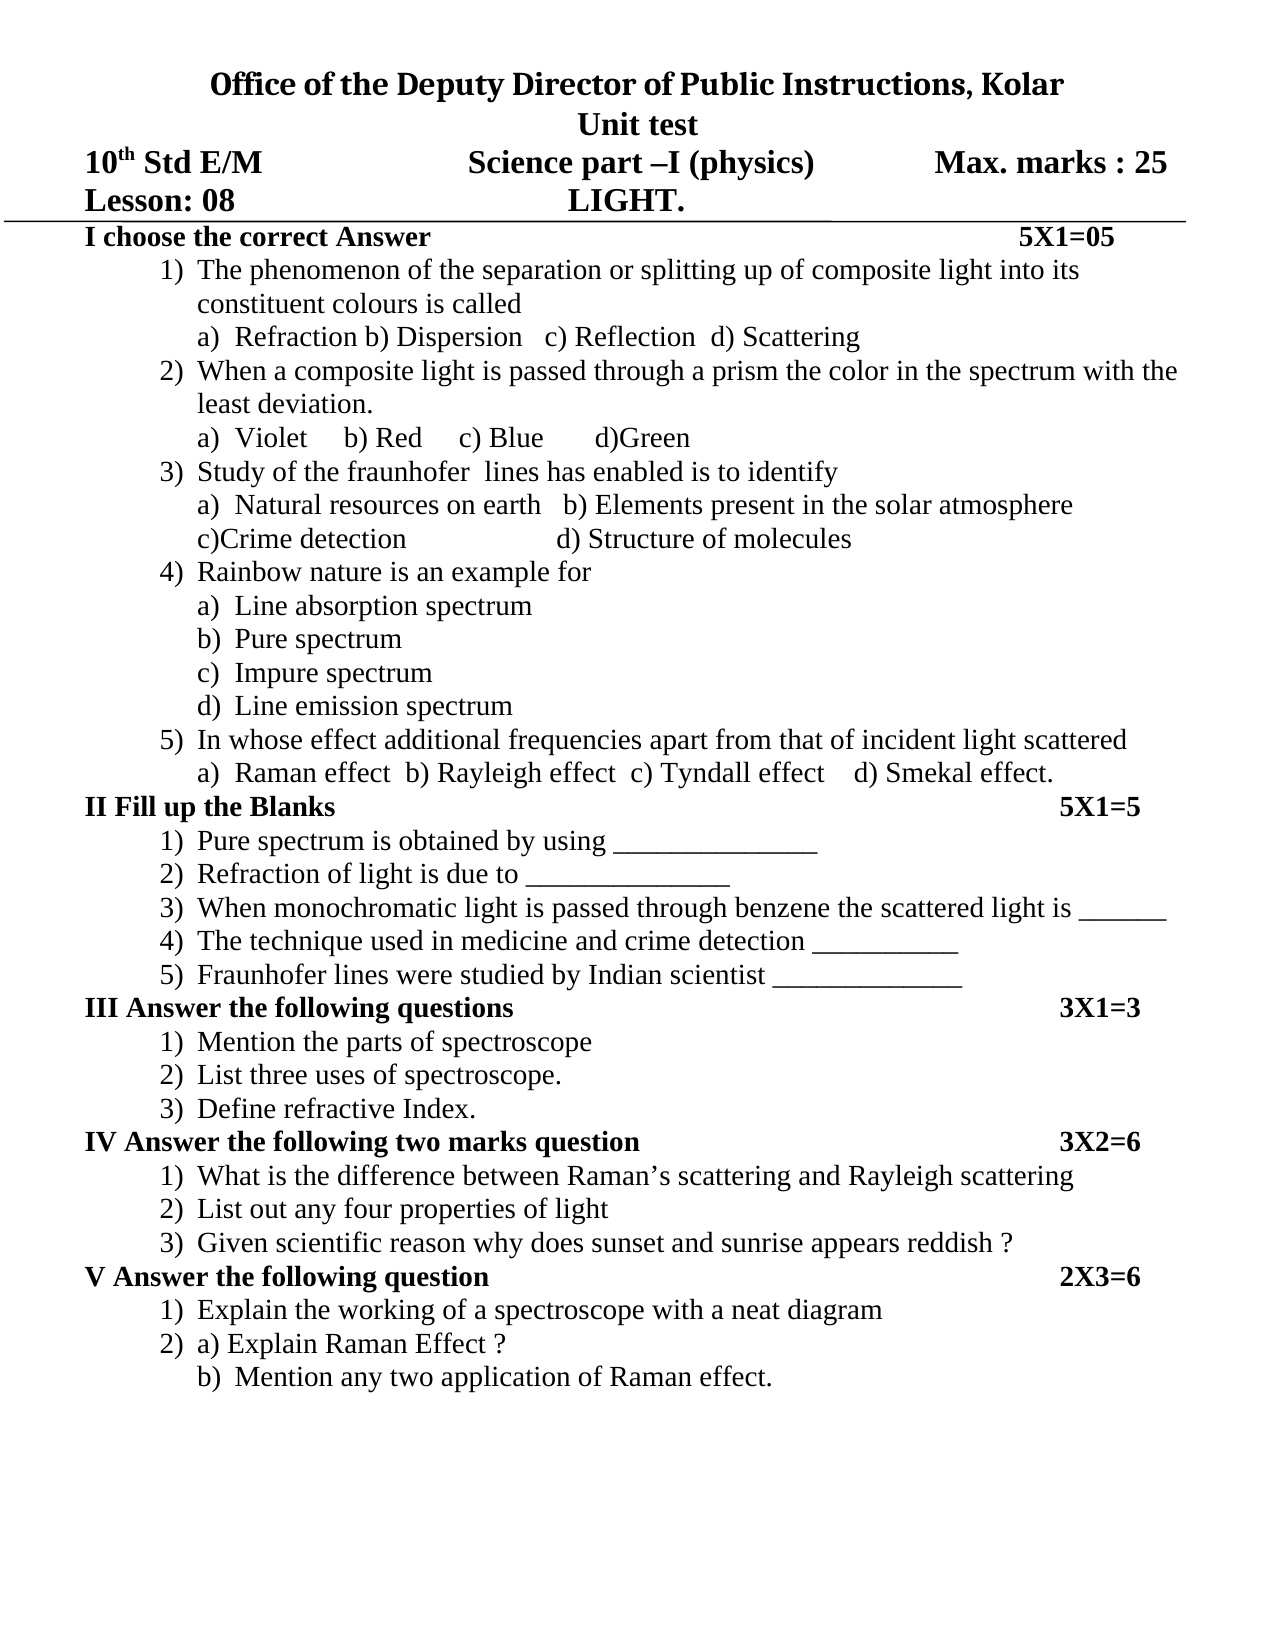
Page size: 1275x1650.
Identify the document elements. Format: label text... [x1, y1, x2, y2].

list Rainbow nature is an example for [159, 554, 1191, 588]
text II Fill up the Blanks 5X1=5 [84, 789, 1191, 823]
text IV Answer the following two marks question 3X2=6 [84, 1124, 1191, 1158]
list Fraunhofer lines were studied by Indian scientist _____________ [159, 957, 1191, 990]
list a) Explain Raman Effect ? [159, 1326, 1191, 1359]
list List out any four properties of light [159, 1192, 1191, 1225]
list Study of the fraunhofer lines has enabled is to identify [159, 454, 1191, 487]
text Office of the Deputy Director of Public Instructions, Kolar [84, 66, 1191, 104]
list Raman effect b) Rayleigh effect c) Tyndall effect d) Smekal effect. [197, 756, 1191, 789]
list When monochromatic light is passed through benzene the scattered light is ______ [159, 890, 1191, 923]
list When a composite light is passed through a prism the color in the spectrum with the least deviation. [159, 353, 1191, 420]
list Given scientific reason why does sunset and sunrise appears reddish ? [159, 1225, 1191, 1259]
list Line emission spectrum [197, 688, 1191, 722]
list Violet b) Red c) Blue d)Green [197, 420, 1191, 454]
list What is the difference between Raman’s scattering and Rayleigh scattering [159, 1158, 1191, 1192]
text c)Crime detection d) Structure of molecules [197, 521, 1191, 554]
list Explain the working of a spectroscope with a neat diagram [159, 1292, 1191, 1326]
text Lesson: 08 LIGHT. [84, 181, 1191, 219]
list Refraction b) Dispersion c) Reflection d) Scattering [197, 319, 1191, 353]
list Pure spectrum [197, 621, 1191, 655]
list Line absorption spectrum [197, 588, 1191, 621]
list In whose effect additional frequencies apart from that of incident light scattered [159, 722, 1191, 756]
list Refraction of light is due to ______________ [159, 856, 1191, 890]
list Mention the parts of spectroscope [159, 1024, 1191, 1057]
list List three uses of spectroscope. [159, 1057, 1191, 1091]
list The technique used in medicine and crime detection __________ [159, 923, 1191, 957]
list Mention any two application of Raman effect. [197, 1359, 1191, 1393]
text Unit test [84, 104, 1191, 142]
text V Answer the following question 2X3=6 [84, 1259, 1191, 1292]
text I choose the correct Answer 5X1=05 [84, 219, 1191, 252]
text III Answer the following questions 3X1=3 [84, 990, 1191, 1024]
list Pure spectrum is obtained by using ______________ [159, 823, 1191, 856]
list Impure spectrum [197, 655, 1191, 688]
text 10th Std E/M Science part –I (physics) Max. marks : 25 [84, 142, 1191, 181]
list The phenomenon of the separation or splitting up of composite light into its constituent colours is called [159, 252, 1191, 319]
list Define refractive Index. [159, 1091, 1191, 1124]
list Natural resources on earth b) Elements present in the solar atmosphere [197, 487, 1191, 521]
